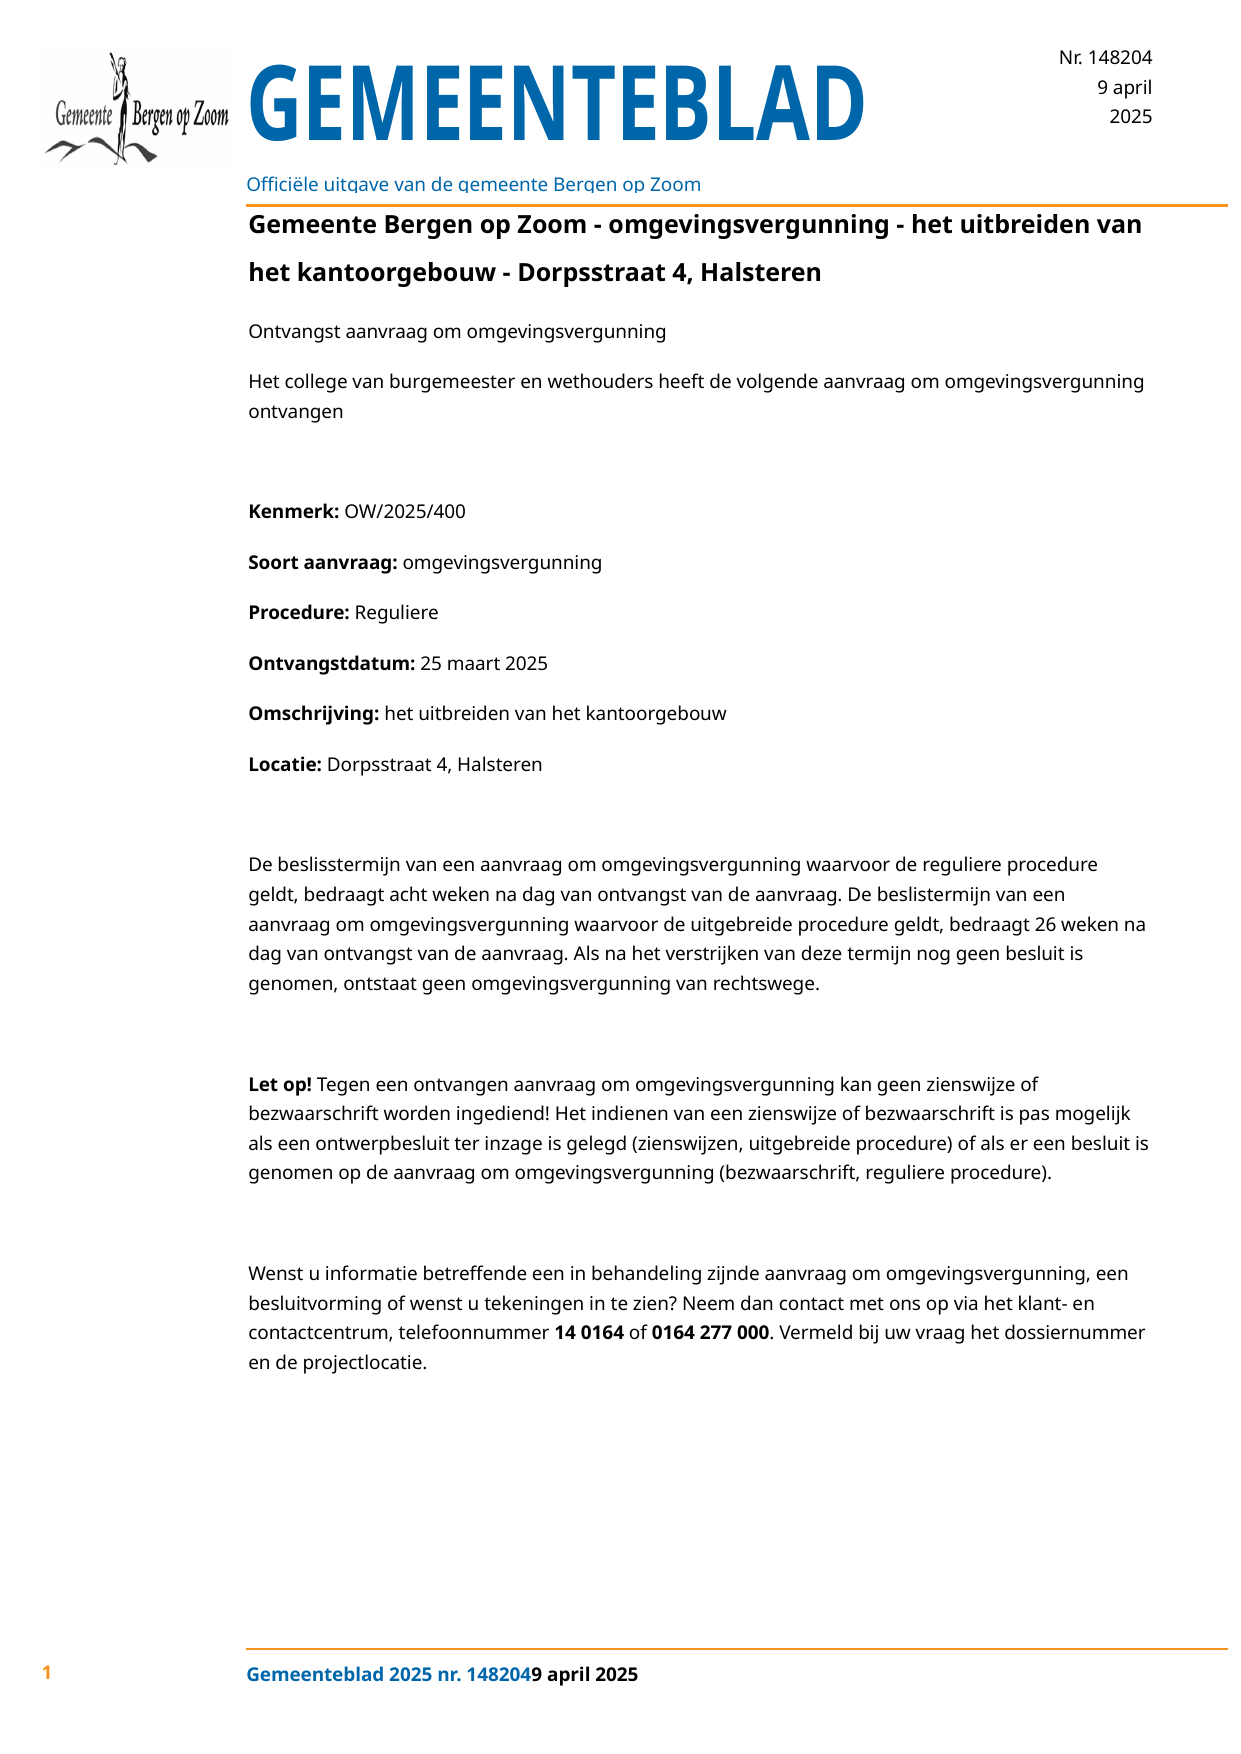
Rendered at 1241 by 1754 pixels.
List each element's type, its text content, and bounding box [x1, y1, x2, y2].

picture [41, 47, 231, 172]
text Wenst u informatie betreffende een in behandeling zijnde aanvraag om omgevingsvergunning, een besluitvorming of wenst u tekeningen in te zien? Neem dan contact met ons op via het klant- en contactcentrum, telefoonnummer 14 0164 of 0164 277 000. Vermeld bij uw vraag het dossiernummer en de projectlocatie. [248, 1260, 1152, 1375]
text Ontvangstdatum: 25 maart 2025 [248, 650, 1152, 676]
text Soort aanvraag: omgevingsvergunning [248, 549, 1152, 575]
text De beslisstermijn van een aanvraag om omgevingsvergunning waarvoor de reguliere procedure geldt, bedraagt acht weken na dag van ontvangst van de aanvraag. De beslistermijn van een aanvraag om omgevingsvergunning waarvoor de uitgebreide procedure geldt, bedraagt 26 weken na dag van ontvangst van de aanvraag. Als na het verstrijken van deze termijn nog geen besluit is genomen, ontstaat geen omgevingsvergunning van rechtswege. [248, 852, 1152, 996]
text Locatie: Dorpsstraat 4, Halsteren [248, 751, 1152, 777]
text Gemeente Bergen op Zoom - omgevingsvergunning - het uitbreiden van het kantoorgebouw - Dorpsstraat 4, Halsteren [248, 207, 1152, 288]
text Omschrijving: het uitbreiden van het kantoorgebouw [248, 700, 1152, 726]
text Het college van burgemeester en wethouders heeft de volgende aanvraag om omgevingsvergunning ontvangen [248, 368, 1152, 424]
text Kenmerk: OW/2025/400 [248, 499, 1152, 524]
text Ontvangst aanvraag om omgevingsvergunning [248, 318, 1152, 344]
text Let op! Tegen een ontvangen aanvraag om omgevingsvergunning kan geen zienswijze of bezwaarschrift worden ingediend! Het indienen van een zienswijze of bezwaarschrift is pas mogelijk als een ontwerpbesluit ter inzage is gelegd (zienswijzen, uitgebreide procedure) of als er een besluit is genomen op de aanvraag om omgevingsvergunning (bezwaarschrift, reguliere procedure). [248, 1071, 1152, 1185]
text Procedure: Reguliere [248, 599, 1152, 625]
